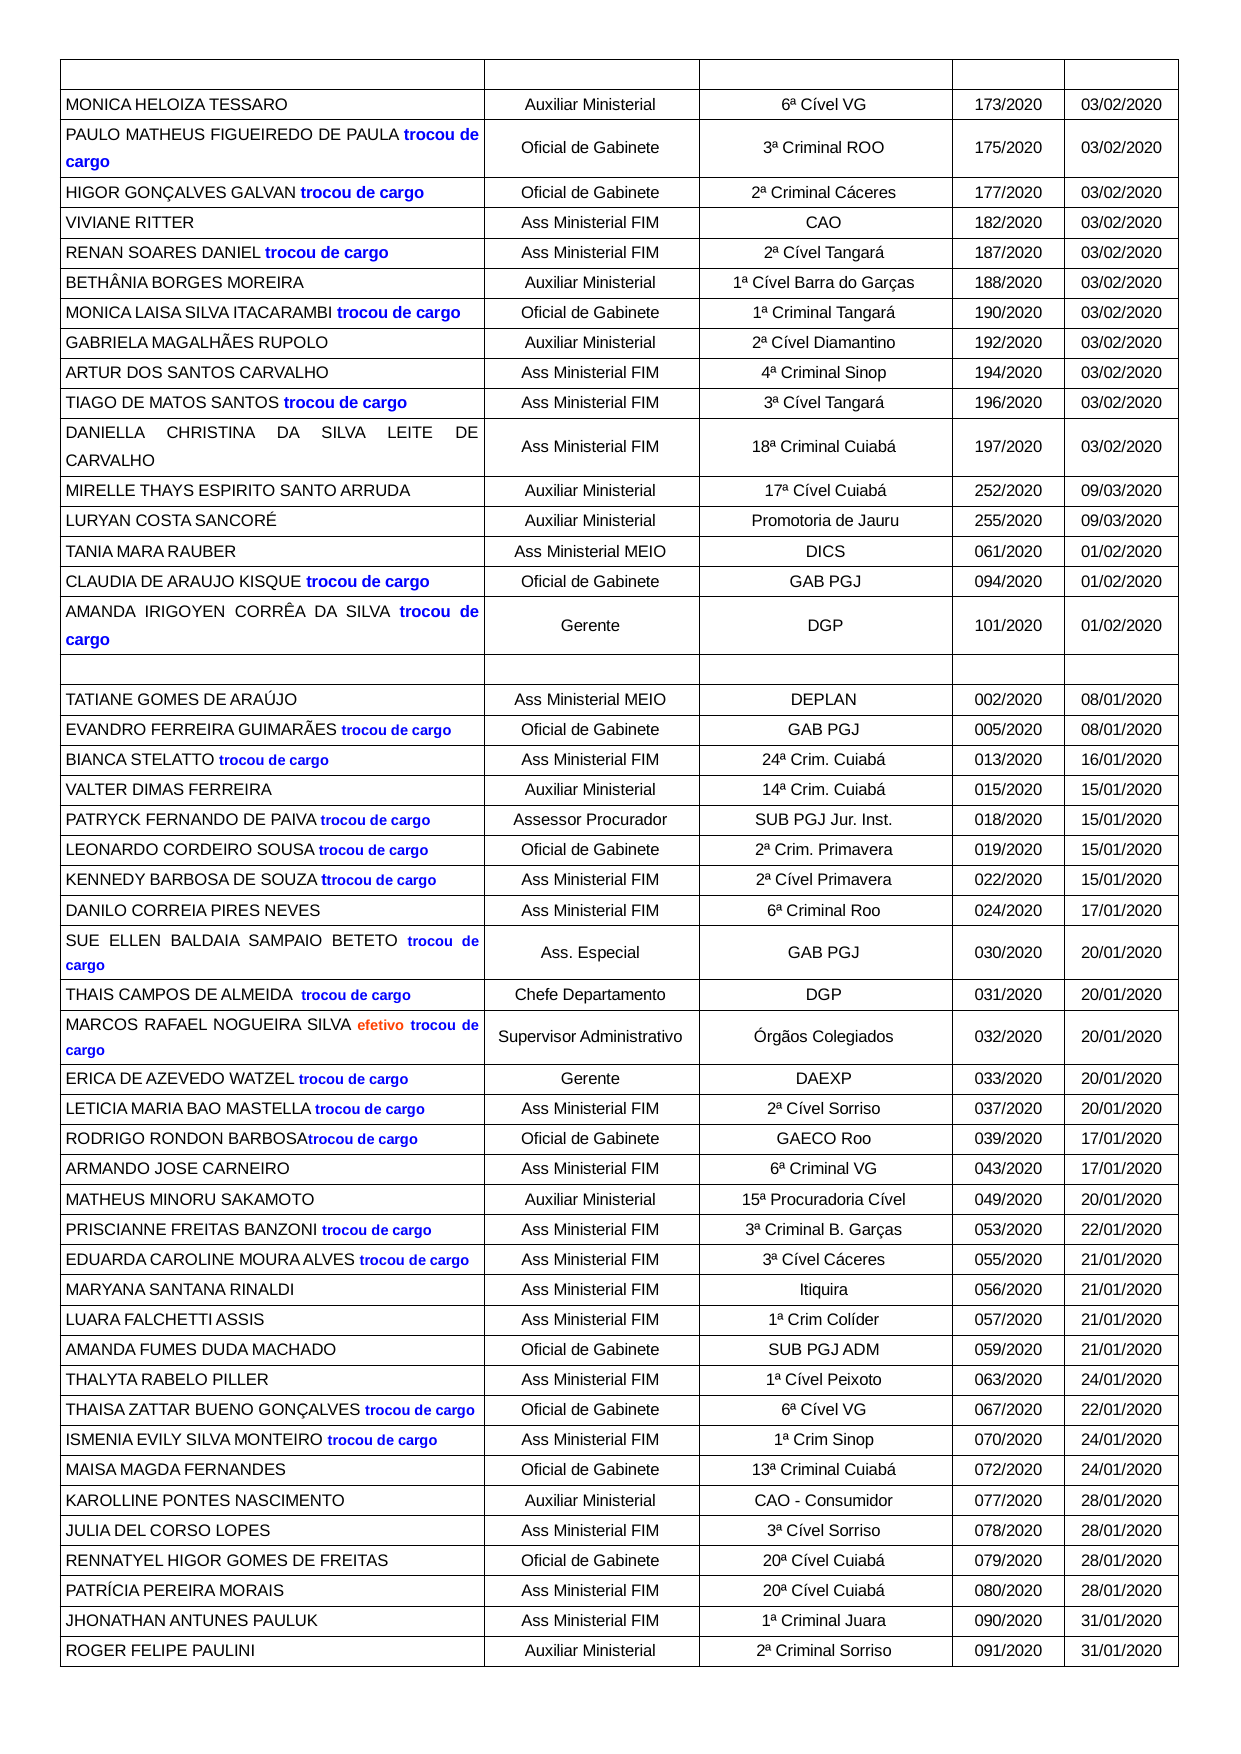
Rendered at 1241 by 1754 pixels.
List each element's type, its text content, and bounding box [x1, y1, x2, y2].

table_cell Oficial de Gabinete [485, 1456, 699, 1485]
table_cell Assessor Procurador [485, 806, 699, 835]
table_cell 28/01/2020 [1065, 1516, 1178, 1545]
table_cell Ass Ministerial FIM [485, 896, 699, 925]
table_cell 22/01/2020 [1065, 1396, 1178, 1425]
table_cell Ass Ministerial FIM [485, 1516, 699, 1545]
table_header [1065, 60, 1178, 89]
table_cell 061/2020 [953, 537, 1064, 566]
table_cell Ass Ministerial FIM [485, 208, 699, 237]
table_cell 15/01/2020 [1065, 776, 1178, 805]
table_cell KENNEDY BARBOSA DE SOUZA ttrocou de cargo [61, 866, 484, 895]
table_cell LURYAN COSTA SANCORÉ [61, 507, 484, 536]
table_cell 21/01/2020 [1065, 1275, 1178, 1304]
table_cell DANILO CORREIA PIRES NEVES [61, 896, 484, 925]
table_cell 1ª Crim Colíder [700, 1306, 952, 1334]
table_cell 043/2020 [953, 1155, 1064, 1184]
table_cell 15/01/2020 [1065, 806, 1178, 835]
table_cell 053/2020 [953, 1215, 1064, 1244]
table_cell 17/01/2020 [1065, 1155, 1178, 1184]
table_cell GAB PGJ [700, 716, 952, 744]
table_cell EDUARDA CAROLINE MOURA ALVES trocou de cargo [61, 1245, 484, 1274]
table_cell 20/01/2020 [1065, 1095, 1178, 1124]
table_cell Auxiliar Ministerial [485, 507, 699, 536]
table_cell 6ª Criminal Roo [700, 896, 952, 925]
table_cell VALTER DIMAS FERREIRA [61, 776, 484, 805]
table_cell DAEXP [700, 1065, 952, 1094]
table_cell 03/02/2020 [1065, 120, 1178, 177]
table_cell GAB PGJ [700, 926, 952, 979]
table_cell Gerente [485, 1065, 699, 1094]
table_cell 6ª Cível VG [700, 90, 952, 119]
table_cell Oficial de Gabinete [485, 1125, 699, 1154]
table_cell TIAGO DE MATOS SANTOS trocou de cargo [61, 389, 484, 418]
table_cell 090/2020 [953, 1607, 1064, 1636]
table_cell 08/01/2020 [1065, 716, 1178, 744]
table_cell 18ª Criminal Cuiabá [700, 419, 952, 476]
table_cell 16/01/2020 [1065, 746, 1178, 775]
table_cell MARYANA SANTANA RINALDI [61, 1275, 484, 1304]
table_cell Oficial de Gabinete [485, 836, 699, 865]
table_cell 03/02/2020 [1065, 389, 1178, 418]
table_cell 194/2020 [953, 359, 1064, 388]
table_cell Ass Ministerial FIM [485, 1245, 699, 1274]
table_cell 196/2020 [953, 389, 1064, 418]
table_cell 20/01/2020 [1065, 980, 1178, 1009]
table_cell 080/2020 [953, 1576, 1064, 1606]
table_cell 177/2020 [953, 178, 1064, 207]
table_cell Auxiliar Ministerial [485, 776, 699, 805]
table_cell MIRELLE THAYS ESPIRITO SANTO ARRUDA [61, 477, 484, 506]
table_cell 091/2020 [953, 1637, 1064, 1666]
table_cell Oficial de Gabinete [485, 120, 699, 177]
table_cell 03/02/2020 [1065, 329, 1178, 358]
table_cell 15/01/2020 [1065, 836, 1178, 865]
table_cell 013/2020 [953, 746, 1064, 775]
table_cell Ass Ministerial FIM [485, 389, 699, 418]
table_cell 182/2020 [953, 208, 1064, 237]
table_cell TATIANE GOMES DE ARAÚJO [61, 685, 484, 714]
table_cell JHONATHAN ANTUNES PAULUK [61, 1607, 484, 1636]
table_cell Oficial de Gabinete [485, 1546, 699, 1575]
table_cell 03/02/2020 [1065, 178, 1178, 207]
table_cell BETHÂNIA BORGES MOREIRA [61, 269, 484, 298]
table_cell 01/02/2020 [1065, 597, 1178, 654]
table_cell Oficial de Gabinete [485, 716, 699, 744]
table_cell 1ª Crim Sinop [700, 1426, 952, 1455]
table_cell DEPLAN [700, 685, 952, 714]
table_cell 197/2020 [953, 419, 1064, 476]
table_cell 2ª Cível Tangará [700, 239, 952, 267]
table_cell 039/2020 [953, 1125, 1064, 1154]
table_cell Ass Ministerial FIM [485, 1155, 699, 1184]
table_cell Ass Ministerial FIM [485, 239, 699, 267]
table_cell 03/02/2020 [1065, 359, 1178, 388]
table_cell 005/2020 [953, 716, 1064, 744]
table_cell 03/02/2020 [1065, 90, 1178, 119]
table_cell Ass Ministerial FIM [485, 359, 699, 388]
table_cell 049/2020 [953, 1185, 1064, 1214]
table_cell 08/01/2020 [1065, 685, 1178, 714]
table_cell THAISA ZATTAR BUENO GONÇALVES trocou de cargo [61, 1396, 484, 1425]
table_cell Auxiliar Ministerial [485, 1486, 699, 1515]
table_cell 17/01/2020 [1065, 896, 1178, 925]
table_cell ROGER FELIPE PAULINI [61, 1637, 484, 1666]
table_cell MAISA MAGDA FERNANDES [61, 1456, 484, 1485]
table_cell 03/02/2020 [1065, 239, 1178, 267]
table_cell RENNATYEL HIGOR GOMES DE FREITAS [61, 1546, 484, 1575]
table_cell 20ª Cível Cuiabá [700, 1546, 952, 1575]
table_cell 13ª Criminal Cuiabá [700, 1456, 952, 1485]
table_cell 030/2020 [953, 926, 1064, 979]
table_cell RENAN SOARES DANIEL trocou de cargo [61, 239, 484, 267]
table_cell 3ª Criminal ROO [700, 120, 952, 177]
table_cell MONICA HELOIZA TESSARO [61, 90, 484, 119]
table_cell 079/2020 [953, 1546, 1064, 1575]
table_cell 037/2020 [953, 1095, 1064, 1124]
table_cell 4ª Criminal Sinop [700, 359, 952, 388]
table_cell 14ª Crim. Cuiabá [700, 776, 952, 805]
table_cell 20ª Cível Cuiabá [700, 1576, 952, 1606]
table_cell 31/01/2020 [1065, 1607, 1178, 1636]
table_cell 101/2020 [953, 597, 1064, 654]
table_cell 22/01/2020 [1065, 1215, 1178, 1244]
table_cell GAECO Roo [700, 1125, 952, 1154]
table_cell Ass. Especial [485, 926, 699, 979]
table_cell RODRIGO RONDON BARBOSAtrocou de cargo [61, 1125, 484, 1154]
table_cell Auxiliar Ministerial [485, 1637, 699, 1666]
table_cell 21/01/2020 [1065, 1245, 1178, 1274]
table_cell Ass Ministerial FIM [485, 1607, 699, 1636]
table_cell 21/01/2020 [1065, 1306, 1178, 1334]
table_cell Auxiliar Ministerial [485, 269, 699, 298]
table_cell 077/2020 [953, 1486, 1064, 1515]
table_header [485, 60, 699, 89]
table_cell 002/2020 [953, 685, 1064, 714]
table_cell 6ª Criminal VG [700, 1155, 952, 1184]
table_cell MARCOS RAFAEL NOGUEIRA SILVA efetivo trocou de cargo [61, 1011, 484, 1064]
table_cell VIVIANE RITTER [61, 208, 484, 237]
table_cell 24/01/2020 [1065, 1366, 1178, 1395]
table_cell 032/2020 [953, 1011, 1064, 1064]
table_cell [1065, 655, 1178, 684]
table_cell TANIA MARA RAUBER [61, 537, 484, 566]
table_cell 033/2020 [953, 1065, 1064, 1094]
table_cell Gerente [485, 597, 699, 654]
table_cell SUE ELLEN BALDAIA SAMPAIO BETETO trocou de cargo [61, 926, 484, 979]
table_header [700, 60, 952, 89]
table_cell Oficial de Gabinete [485, 1396, 699, 1425]
table_cell 3ª Cível Sorriso [700, 1516, 952, 1545]
table_cell 055/2020 [953, 1245, 1064, 1274]
table_cell 20/01/2020 [1065, 1011, 1178, 1064]
table_cell [953, 655, 1064, 684]
table_cell 3ª Criminal B. Garças [700, 1215, 952, 1244]
table_cell 1ª Cível Barra do Garças [700, 269, 952, 298]
table_cell 09/03/2020 [1065, 477, 1178, 506]
table_cell 31/01/2020 [1065, 1637, 1178, 1666]
table_cell EVANDRO FERREIRA GUIMARÃES trocou de cargo [61, 716, 484, 744]
table_cell 188/2020 [953, 269, 1064, 298]
table_cell SUB PGJ Jur. Inst. [700, 806, 952, 835]
table_cell 173/2020 [953, 90, 1064, 119]
table_cell 17ª Cível Cuiabá [700, 477, 952, 506]
table_cell 059/2020 [953, 1336, 1064, 1365]
table_cell PATRÍCIA PEREIRA MORAIS [61, 1576, 484, 1606]
table_cell BIANCA STELATTO trocou de cargo [61, 746, 484, 775]
table_cell 20/01/2020 [1065, 1185, 1178, 1214]
table_cell PATRYCK FERNANDO DE PAIVA trocou de cargo [61, 806, 484, 835]
table_cell 022/2020 [953, 866, 1064, 895]
table_cell 28/01/2020 [1065, 1576, 1178, 1606]
table_cell 2ª Criminal Sorriso [700, 1637, 952, 1666]
table_cell 15ª Procuradoria Cível [700, 1185, 952, 1214]
table_cell Ass Ministerial FIM [485, 866, 699, 895]
table_cell SUB PGJ ADM [700, 1336, 952, 1365]
table_cell 21/01/2020 [1065, 1336, 1178, 1365]
table_cell MONICA LAISA SILVA ITACARAMBI trocou de cargo [61, 299, 484, 328]
table_cell Promotoria de Jauru [700, 507, 952, 536]
table_cell 192/2020 [953, 329, 1064, 358]
table_cell Supervisor Administrativo [485, 1011, 699, 1064]
table_cell CLAUDIA DE ARAUJO KISQUE trocou de cargo [61, 567, 484, 596]
table_cell 03/02/2020 [1065, 208, 1178, 237]
table_cell 09/03/2020 [1065, 507, 1178, 536]
table_cell 1ª Cível Peixoto [700, 1366, 952, 1395]
table_cell 20/01/2020 [1065, 926, 1178, 979]
table_cell 28/01/2020 [1065, 1546, 1178, 1575]
table_cell 067/2020 [953, 1396, 1064, 1425]
table_cell Auxiliar Ministerial [485, 329, 699, 358]
table_cell 015/2020 [953, 776, 1064, 805]
table_cell Oficial de Gabinete [485, 567, 699, 596]
table_cell HIGOR GONÇALVES GALVAN trocou de cargo [61, 178, 484, 207]
table_cell ARMANDO JOSE CARNEIRO [61, 1155, 484, 1184]
table_cell Ass Ministerial FIM [485, 1306, 699, 1334]
table_cell DGP [700, 980, 952, 1009]
table_cell Ass Ministerial FIM [485, 1215, 699, 1244]
table_cell 190/2020 [953, 299, 1064, 328]
table_cell Ass Ministerial FIM [485, 419, 699, 476]
table_cell [61, 655, 484, 684]
table_cell 057/2020 [953, 1306, 1064, 1334]
table_cell [485, 655, 699, 684]
table_cell 1ª Criminal Juara [700, 1607, 952, 1636]
table_cell 018/2020 [953, 806, 1064, 835]
table_cell Chefe Departamento [485, 980, 699, 1009]
table_cell Ass Ministerial FIM [485, 746, 699, 775]
table_cell 17/01/2020 [1065, 1125, 1178, 1154]
table_cell 20/01/2020 [1065, 1065, 1178, 1094]
table_cell [700, 655, 952, 684]
table_cell 1ª Criminal Tangará [700, 299, 952, 328]
table_cell 094/2020 [953, 567, 1064, 596]
table_header [953, 60, 1064, 89]
table_cell 24ª Crim. Cuiabá [700, 746, 952, 775]
table_cell 2ª Criminal Cáceres [700, 178, 952, 207]
table_cell Oficial de Gabinete [485, 178, 699, 207]
table_cell AMANDA IRIGOYEN CORRÊA DA SILVA trocou de cargo [61, 597, 484, 654]
table_cell 175/2020 [953, 120, 1064, 177]
table_cell 6ª Cível VG [700, 1396, 952, 1425]
table_cell 03/02/2020 [1065, 269, 1178, 298]
table_cell ARTUR DOS SANTOS CARVALHO [61, 359, 484, 388]
table_cell 019/2020 [953, 836, 1064, 865]
table_cell 2ª Cível Primavera [700, 866, 952, 895]
table_cell 252/2020 [953, 477, 1064, 506]
table_cell 01/02/2020 [1065, 567, 1178, 596]
table_cell 2ª Cível Sorriso [700, 1095, 952, 1124]
table_cell AMANDA FUMES DUDA MACHADO [61, 1336, 484, 1365]
table_cell 3ª Cível Cáceres [700, 1245, 952, 1274]
table_cell Órgãos Colegiados [700, 1011, 952, 1064]
table_cell Auxiliar Ministerial [485, 90, 699, 119]
table_cell CAO [700, 208, 952, 237]
table_cell DGP [700, 597, 952, 654]
table_cell LEONARDO CORDEIRO SOUSA trocou de cargo [61, 836, 484, 865]
table_cell Oficial de Gabinete [485, 299, 699, 328]
table_cell 070/2020 [953, 1426, 1064, 1455]
table_cell 255/2020 [953, 507, 1064, 536]
table_cell 03/02/2020 [1065, 419, 1178, 476]
table_cell THAIS CAMPOS DE ALMEIDA trocou de cargo [61, 980, 484, 1009]
table_cell Ass Ministerial FIM [485, 1426, 699, 1455]
table_cell GABRIELA MAGALHÃES RUPOLO [61, 329, 484, 358]
table_cell 15/01/2020 [1065, 866, 1178, 895]
table_header [61, 60, 484, 89]
table_cell MATHEUS MINORU SAKAMOTO [61, 1185, 484, 1214]
table_cell 031/2020 [953, 980, 1064, 1009]
table_cell 078/2020 [953, 1516, 1064, 1545]
table_cell ERICA DE AZEVEDO WATZEL trocou de cargo [61, 1065, 484, 1094]
table_cell THALYTA RABELO PILLER [61, 1366, 484, 1395]
table_cell Ass Ministerial MEIO [485, 537, 699, 566]
table_cell Ass Ministerial MEIO [485, 685, 699, 714]
table_cell 3ª Cível Tangará [700, 389, 952, 418]
table_cell 28/01/2020 [1065, 1486, 1178, 1515]
table_cell 063/2020 [953, 1366, 1064, 1395]
table_cell 01/02/2020 [1065, 537, 1178, 566]
table_cell Ass Ministerial FIM [485, 1095, 699, 1124]
table_cell 024/2020 [953, 896, 1064, 925]
table_cell 187/2020 [953, 239, 1064, 267]
table_cell DICS [700, 537, 952, 566]
table_cell Ass Ministerial FIM [485, 1576, 699, 1606]
table_cell KAROLLINE PONTES NASCIMENTO [61, 1486, 484, 1515]
table_cell 072/2020 [953, 1456, 1064, 1485]
table_cell 056/2020 [953, 1275, 1064, 1304]
table_cell 24/01/2020 [1065, 1426, 1178, 1455]
table_cell Auxiliar Ministerial [485, 477, 699, 506]
table_cell Oficial de Gabinete [485, 1336, 699, 1365]
table_cell LUARA FALCHETTI ASSIS [61, 1306, 484, 1334]
table_cell CAO - Consumidor [700, 1486, 952, 1515]
table_cell DANIELLA CHRISTINA DA SILVA LEITE DE CARVALHO [61, 419, 484, 476]
table_cell PRISCIANNE FREITAS BANZONI trocou de cargo [61, 1215, 484, 1244]
table_cell Ass Ministerial FIM [485, 1366, 699, 1395]
table_cell Ass Ministerial FIM [485, 1275, 699, 1304]
table_cell LETICIA MARIA BAO MASTELLA trocou de cargo [61, 1095, 484, 1124]
table_cell 2ª Crim. Primavera [700, 836, 952, 865]
table_cell Itiquira [700, 1275, 952, 1304]
table_cell 2ª Cível Diamantino [700, 329, 952, 358]
table_cell Auxiliar Ministerial [485, 1185, 699, 1214]
table_cell 03/02/2020 [1065, 299, 1178, 328]
table_cell JULIA DEL CORSO LOPES [61, 1516, 484, 1545]
table_cell 24/01/2020 [1065, 1456, 1178, 1485]
table_cell GAB PGJ [700, 567, 952, 596]
table_cell ISMENIA EVILY SILVA MONTEIRO trocou de cargo [61, 1426, 484, 1455]
table_cell PAULO MATHEUS FIGUEIREDO DE PAULA trocou de cargo [61, 120, 484, 177]
